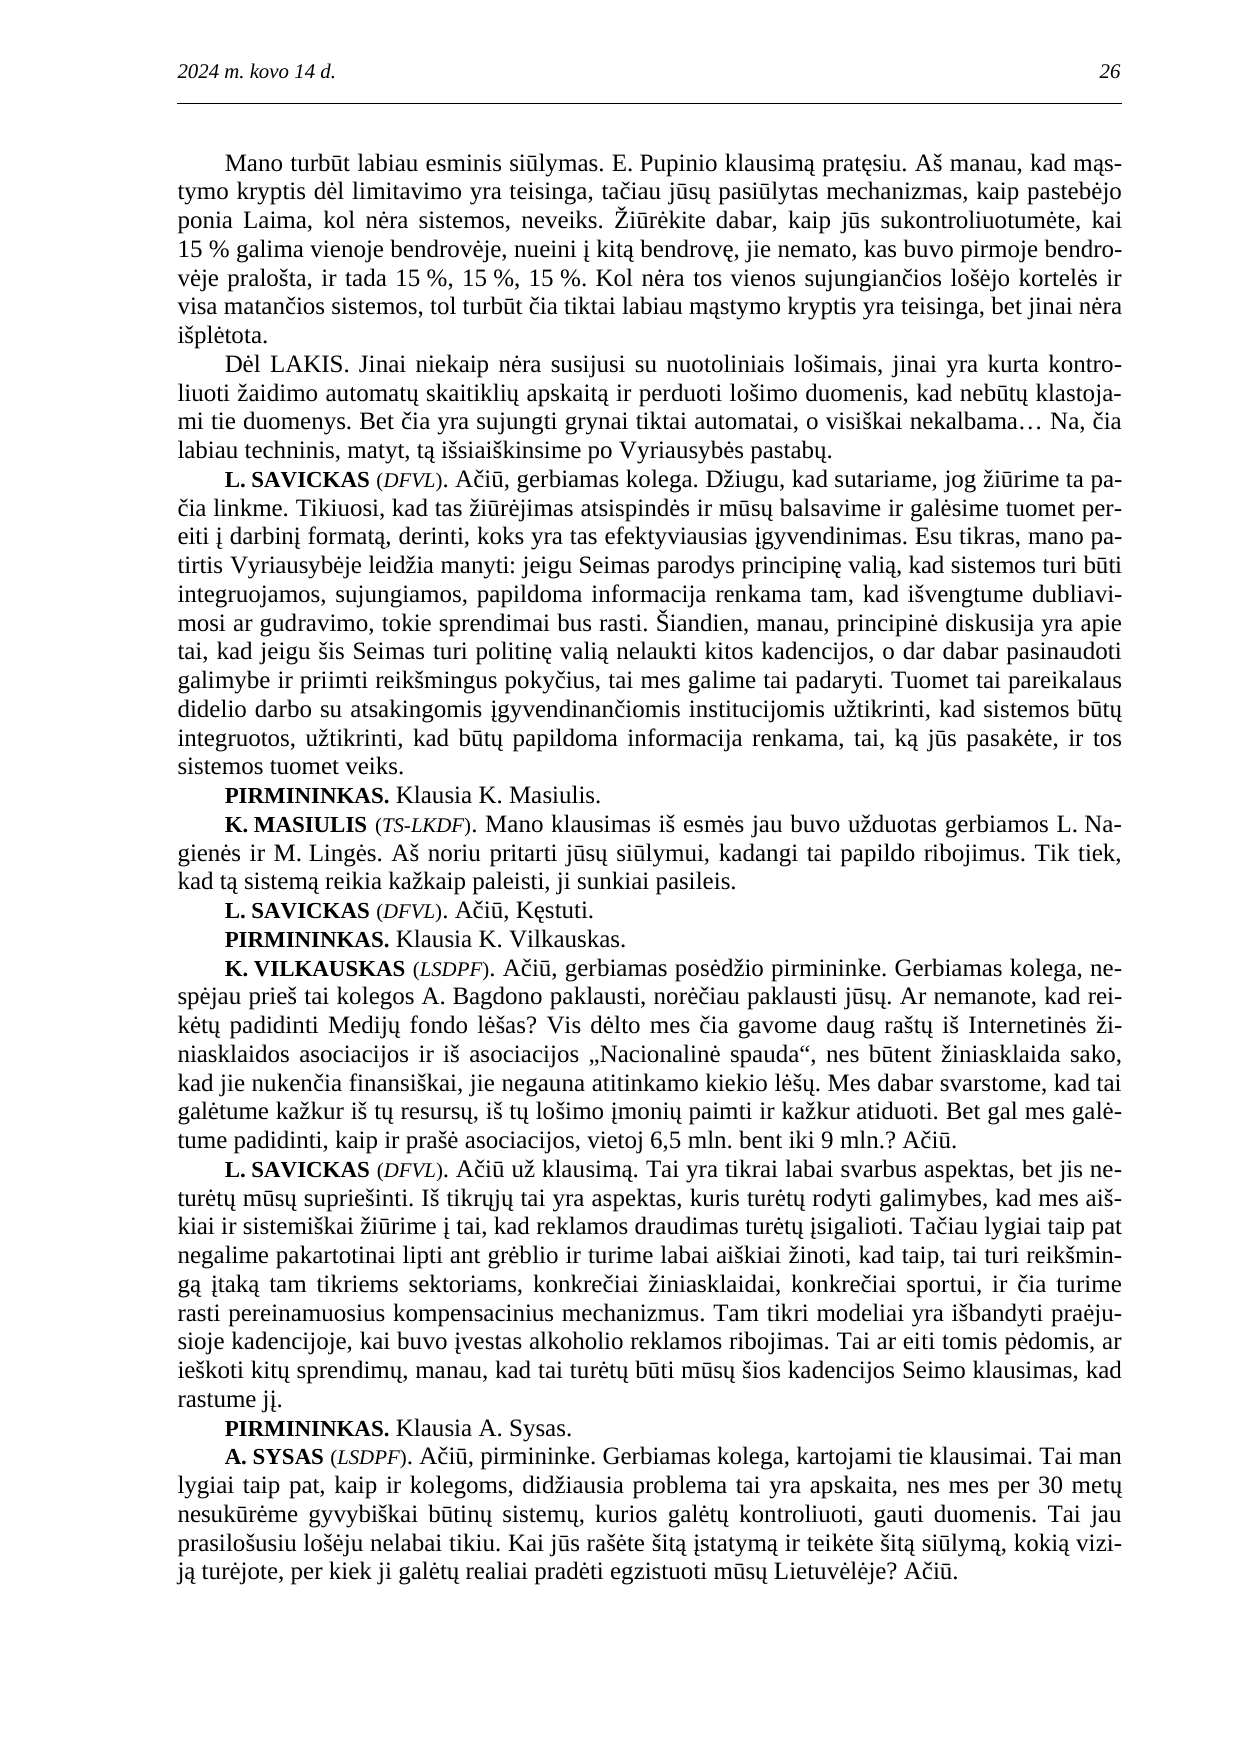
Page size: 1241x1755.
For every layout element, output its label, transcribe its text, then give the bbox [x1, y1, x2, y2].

text L. SAVICKAS (DFVL). Ačiū, ger­bia­mas ko­le­ga. Džiu­gu, kad su­ta­ria­me, jog žiū­ri­me ta pa­čia lin­kme. Ti­kiuo­si, kad tas žiū­rė­ji­mas at­si­spin­dės ir mū­sų bal­sa­vi­me ir ga­lė­si­me tuo­met per­ei­ti į dar­bi­nį for­ma­tą, de­rin­ti, koks yra tas efek­ty­viau­sias įgy­ven­di­ni­mas. Esu tik­ras, ma­no pa­tir­tis Vy­riau­sy­bė­je lei­džia ma­ny­ti: jei­gu Sei­mas pa­ro­dys prin­ci­pi­nę va­lią, kad sis­te­mos tu­ri bū­ti in­teg­ruo­ja­mos, su­jun­gia­mos, pa­pil­do­ma in­for­ma­ci­ja ren­ka­ma tam, kad iš­veng­tu­me dub­lia­vi­mo­si ar gud­ra­vi­mo, to­kie spren­di­mai bus ras­ti. Šian­dien, ma­nau, prin­ci­pi­nė dis­ku­si­ja yra apie tai, kad jei­gu šis Sei­mas tu­ri po­li­ti­nę va­lią ne­lauk­ti ki­tos ka­den­ci­jos, o dar da­bar pa­si­nau­do­ti ga­li­my­be ir pri­im­ti reikš­min­gus po­ky­čius, tai mes ga­li­me tai pa­da­ry­ti. Tuo­met tai pa­rei­ka­laus di­de­lio dar­bo su at­sa­kin­go­mis įgy­ven­di­nan­čio­mis ins­ti­tu­ci­jo­mis už­tik­rin­ti, kad sis­te­mos bū­tų in­teg­ruo­tos, už­tik­rin­ti, kad bū­tų pa­pil­do­ma in­for­ma­ci­ja ren­ka­ma, tai, ką jūs pa­sa­kė­te, ir tos sis­te­mos tuo­met veiks. [177, 464, 1122, 780]
text A. SYSAS (LSDPF). Ačiū, pir­mi­nin­ke. Ger­bia­mas ko­le­ga, kar­to­ja­mi tie klau­si­mai. Tai man ly­giai taip pat, kaip ir ko­le­goms, di­džiau­sia pro­ble­ma tai yra ap­skai­ta, nes mes per 30 me­tų ne­su­kū­rė­me gy­vy­biš­kai bū­ti­nų sis­te­mų, ku­rios ga­lė­tų kon­tro­liuo­ti, gau­ti duo­me­nis. Tai jau pra­si­lo­šu­siu lo­šė­ju ne­la­bai ti­kiu. Kai jūs ra­šė­te ši­tą įsta­ty­mą ir tei­kė­te ši­tą siū­ly­mą, ko­kią vi­zi­ją tu­rė­jo­te, per kiek ji ga­lė­tų re­a­liai pra­dė­ti eg­zis­tuo­ti mū­sų Lie­tu­vė­lė­je? Ačiū. [177, 1441, 1122, 1585]
text PIRMININKAS. Klau­sia A. Sy­sas. [177, 1413, 1122, 1441]
text Ma­no tur­būt la­biau es­mi­nis siū­ly­mas. E. Pu­pi­nio klau­si­mą pra­tę­siu. Aš ma­nau, kad mąs­ty­mo kryp­tis dėl li­mi­ta­vi­mo yra tei­sin­ga, ta­čiau jū­sų pa­siū­ly­tas me­cha­niz­mas, kaip pa­ste­bė­jo po­nia Lai­ma, kol nė­ra sis­te­mos, ne­veiks. Žiū­rė­ki­te da­bar, kaip jūs su­kon­tro­liuo­tu­mė­te, kai 15 % ga­li­ma vie­no­je ben­dro­vė­je, nu­ei­ni į ki­tą ben­dro­vę, jie ne­ma­to, kas bu­vo pir­mo­je ben­dro­vė­je pra­loš­ta, ir ta­da 15 %, 15 %, 15 %. Kol nė­ra tos vie­nos su­jun­gian­čios lo­šė­jo kor­te­lės ir vi­sa ma­tan­čios sis­te­mos, tol tur­būt čia tik­tai la­biau mąs­ty­mo kryp­tis yra tei­sin­ga, bet ji­nai nė­ra iš­plė­to­ta. [177, 148, 1122, 349]
text PIRMININKAS. Klau­sia K. Ma­siu­lis. [177, 780, 1122, 809]
text L. SAVICKAS (DFVL). Ačiū, Kęs­tu­ti. [177, 895, 1122, 924]
text L. SAVICKAS (DFVL). Ačiū už klau­si­mą. Tai yra tik­rai la­bai svar­bus as­pek­tas, bet jis ne­tu­rė­tų mū­sų su­prie­šin­ti. Iš tik­rų­jų tai yra as­pek­tas, ku­ris tu­rė­tų ro­dy­ti ga­li­my­bes, kad mes aiš­kiai ir sis­te­miš­kai žiū­ri­me į tai, kad re­kla­mos drau­di­mas tu­rė­tų įsi­ga­lio­ti. Ta­čiau ly­giai taip pat ne­ga­li­me pa­kar­to­ti­nai lip­ti ant grėb­lio ir tu­ri­me la­bai aiš­kiai ži­no­ti, kad taip, tai tu­ri reikš­min­gą įta­ką tam tik­riems sek­to­riams, kon­kre­čiai ži­niask­lai­dai, kon­kre­čiai spor­tui, ir čia tu­ri­me ras­ti per­ei­na­muo­sius kom­pen­sa­ci­nius me­cha­niz­mus. Tam tik­ri mo­de­liai yra iš­ban­dy­ti pra­ėju­sio­je ka­den­ci­jo­je, kai bu­vo įves­tas al­ko­ho­lio re­kla­mos ri­bo­ji­mas. Tai ar ei­ti to­mis pė­do­mis, ar ieš­ko­ti ki­tų spren­di­mų, ma­nau, kad tai tu­rė­tų bū­ti mū­sų šios ka­den­ci­jos Sei­mo klau­si­mas, kad ras­tu­me jį. [177, 1154, 1122, 1413]
text Dėl LAKIS. Ji­nai nie­kaip nė­ra su­si­ju­si su nuo­to­li­niais lo­ši­mais, ji­nai yra kur­ta kon­tro­liuo­ti žai­di­mo au­to­ma­tų skai­tik­lių ap­skai­tą ir per­duo­ti lo­ši­mo duo­me­nis, kad ne­bū­tų klas­to­ja­mi tie duo­me­nys. Bet čia yra su­jung­ti gry­nai tik­tai au­to­ma­tai, o vi­siš­kai ne­kal­ba­ma… Na, čia la­biau tech­ni­nis, ma­tyt, tą iš­si­aiš­kin­si­me po Vy­riau­sy­bės pa­sta­bų. [177, 349, 1122, 464]
text PIRMININKAS. Klau­sia K. Vil­kaus­kas. [177, 924, 1122, 953]
text K. VILKAUSKAS (LSDPF). Ačiū, ger­bia­mas po­sė­džio pir­mi­nin­ke. Ger­bia­mas ko­le­ga, ne­spė­jau prieš tai ko­le­gos A. Bag­do­no pa­klaus­ti, no­rė­čiau pa­klaus­ti jū­sų. Ar ne­ma­no­te, kad rei­kė­tų pa­di­din­ti Me­di­jų fon­do lė­šas? Vis dėl­to mes čia ga­vo­me daug raš­tų iš In­ter­ne­ti­nės ži­niask­lai­dos aso­cia­ci­jos ir iš aso­cia­ci­jos „Na­cio­na­li­nė spau­da“, nes bū­tent ži­niask­lai­da sa­ko, kad jie nu­ken­čia fi­nan­siš­kai, jie ne­gau­na ati­tin­ka­mo kie­kio lė­šų. Mes da­bar svars­to­me, kad tai ga­lė­tu­me kaž­kur iš tų re­sur­sų, iš tų lo­ši­mo įmo­nių pa­im­ti ir kaž­kur ati­duo­ti. Bet gal mes ga­lė­tu­me pa­di­din­ti, kaip ir pra­šė aso­cia­ci­jos, vie­toj 6,5 mln. bent iki 9 mln.? Ačiū. [177, 953, 1122, 1154]
text K. MASIULIS (TS-LKDF). Ma­no klau­si­mas iš es­mės jau bu­vo už­duo­tas ger­bia­mos L. Na­gie­nės ir M. Lin­gės. Aš no­riu pri­tar­ti jū­sų siū­ly­mui, ka­dan­gi tai pa­pil­do ri­bo­ji­mus. Tik tiek, kad tą sis­te­mą rei­kia kaž­kaip pa­leis­ti, ji sun­kiai pa­si­leis. [177, 809, 1122, 895]
